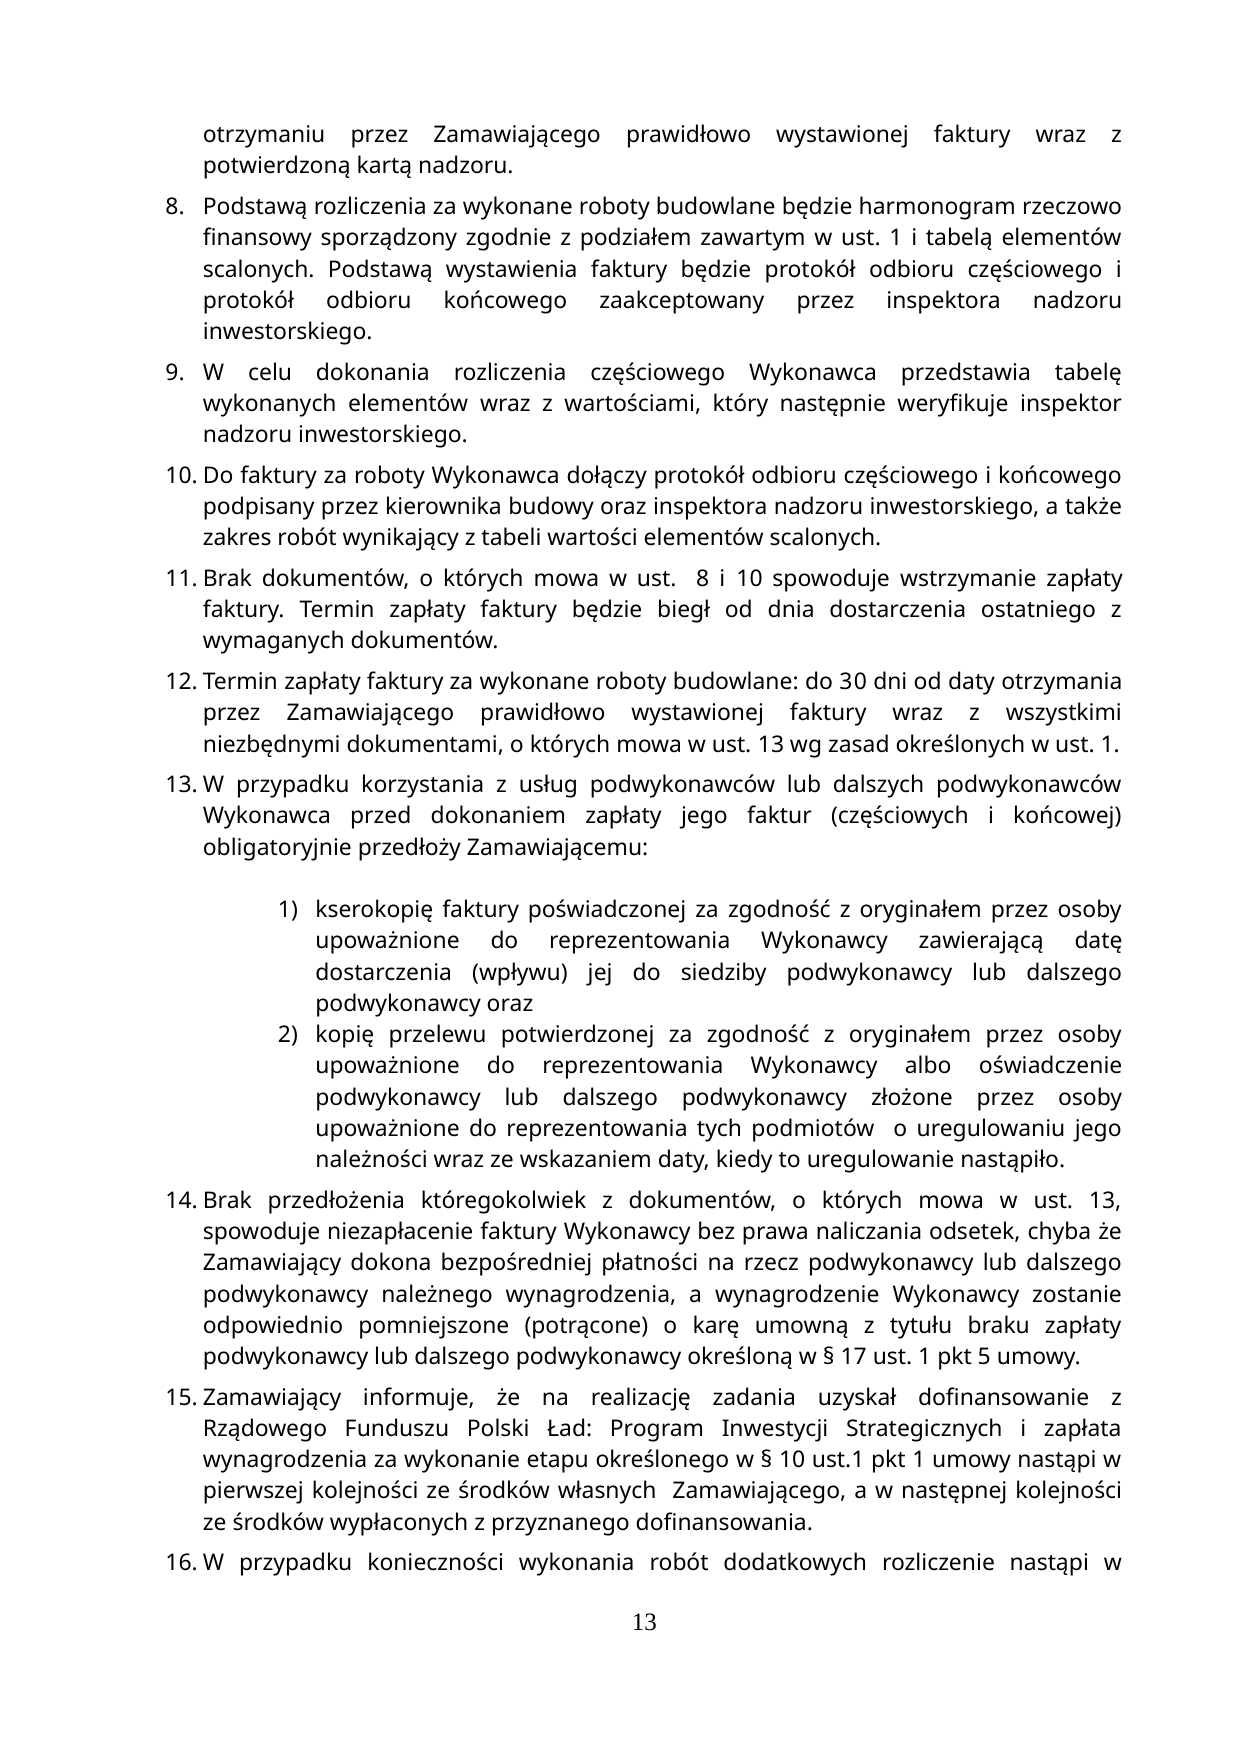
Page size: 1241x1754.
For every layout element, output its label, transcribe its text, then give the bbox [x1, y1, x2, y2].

list otrzymaniu przez Zamawiającego prawidłowo wystawionej faktury wraz z potwierdzoną kartą nadzoru. [165, 118, 1123, 181]
list Brak dokumentów, o których mowa w ust. 8 i 10 spowoduje wstrzymanie zapłaty faktury. Termin zapłaty faktury będzie biegł od dnia dostarczenia ostatniego z wymaganych dokumentów. [165, 562, 1123, 656]
list Podstawą rozliczenia za wykonane roboty budowlane będzie harmonogram rzeczowo finansowy sporządzony zgodnie z podziałem zawartym w ust. 1 i tabelą elementów scalonych. Podstawą wystawienia faktury będzie protokół odbioru częściowego i protokół odbioru końcowego zaakceptowany przez inspektora nadzoru inwestorskiego. [165, 190, 1123, 346]
list kserokopię faktury poświadczonej za zgodność z oryginałem przez osoby upoważnione do reprezentowania Wykonawcy zawierającą datę dostarczenia (wpływu) jej do siedziby podwykonawcy lub dalszego podwykonawcy oraz [278, 893, 1123, 1018]
list W przypadku korzystania z usług podwykonawców lub dalszych podwykonawców Wykonawca przed dokonaniem zapłaty jego faktur (częściowych i końcowej) obligatoryjnie przedłoży Zamawiającemu: [165, 768, 1123, 862]
list Do faktury za roboty Wykonawca dołączy protokół odbioru częściowego i końcowego podpisany przez kierownika budowy oraz inspektora nadzoru inwestorskiego, a także zakres robót wynikający z tabeli wartości elementów scalonych. [165, 459, 1123, 552]
list W celu dokonania rozliczenia częściowego Wykonawca przedstawia tabelę wykonanych elementów wraz z wartościami, który następnie weryfikuje inspektor nadzoru inwestorskiego. [165, 356, 1123, 449]
list W przypadku konieczności wykonania robót dodatkowych rozliczenie nastąpi w [165, 1546, 1123, 1577]
list Termin zapłaty faktury za wykonane roboty budowlane: do 30 dni od daty otrzymania przez Zamawiającego prawidłowo wystawionej faktury wraz z wszystkimi niezbędnymi dokumentami, o których mowa w ust. 13 wg zasad określonych w ust. 1. [165, 665, 1123, 759]
list Zamawiający informuje, że na realizację zadania uzyskał dofinansowanie z Rządowego Funduszu Polski Ład: Program Inwestycji Strategicznych i zapłata wynagrodzenia za wykonanie etapu określonego w § 10 ust.1 pkt 1 umowy nastąpi w pierwszej kolejności ze środków własnych Zamawiającego, a w następnej kolejności ze środków wypłaconych z przyznanego dofinansowania. [165, 1381, 1123, 1537]
list Brak przedłożenia któregokolwiek z dokumentów, o których mowa w ust. 13, spowoduje niezapłacenie faktury Wykonawcy bez prawa naliczania odsetek, chyba że Zamawiający dokona bezpośredniej płatności na rzecz podwykonawcy lub dalszego podwykonawcy należnego wynagrodzenia, a wynagrodzenie Wykonawcy zostanie odpowiednio pomniejszone (potrącone) o karę umowną z tytułu braku zapłaty podwykonawcy lub dalszego podwykonawcy określoną w § 17 ust. 1 pkt 5 umowy. [165, 1184, 1123, 1371]
list kopię przelewu potwierdzonej za zgodność z oryginałem przez osoby upoważnione do reprezentowania Wykonawcy albo oświadczenie podwykonawcy lub dalszego podwykonawcy złożone przez osoby upoważnione do reprezentowania tych podmiotów o uregulowaniu jego należności wraz ze wskazaniem daty, kiedy to uregulowanie nastąpiło. [278, 1018, 1123, 1174]
